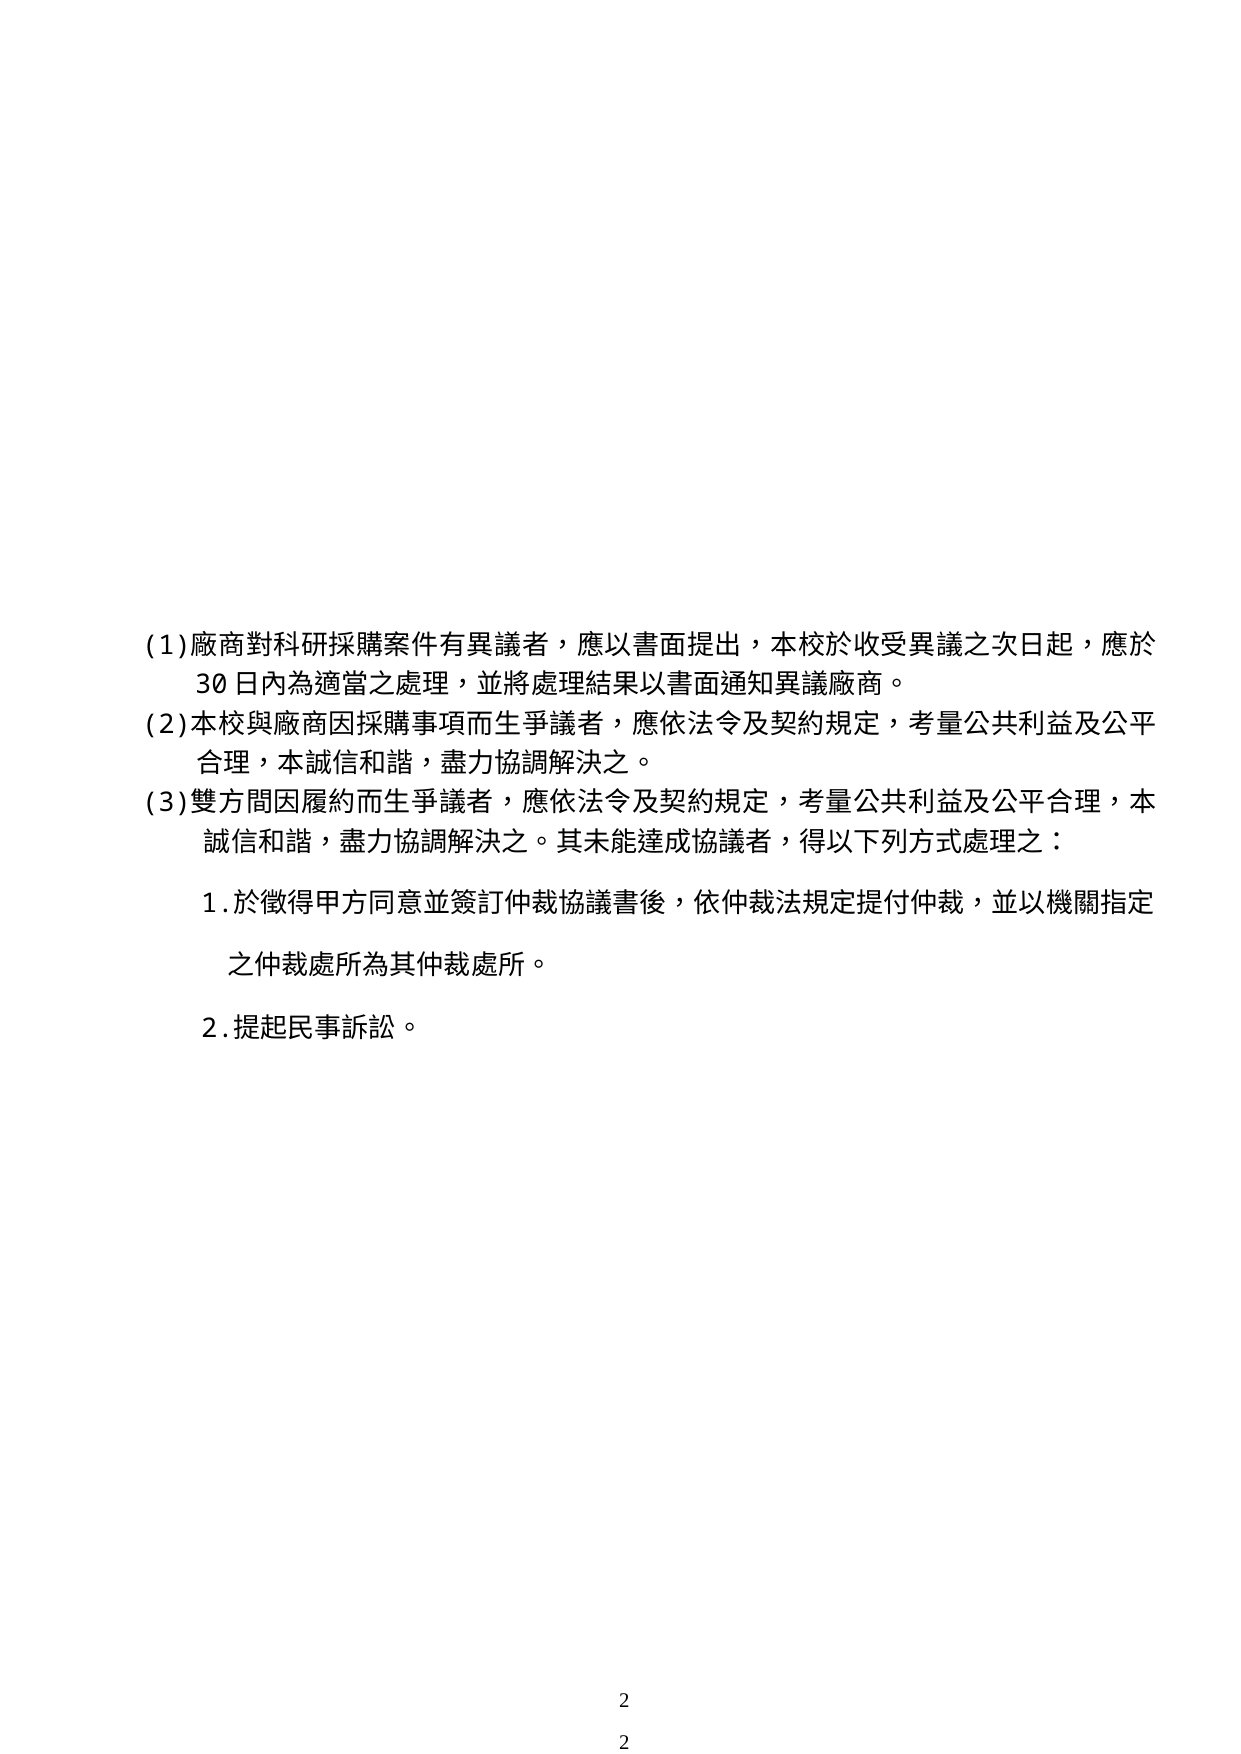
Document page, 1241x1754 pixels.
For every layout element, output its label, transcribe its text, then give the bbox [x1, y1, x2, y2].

list 本校與廠商因採購事項而生爭議者，應依法令及契約規定，考量公共利益及公平合理，本誠信和諧，盡力協調解決之。 [142, 702, 1157, 780]
list 廠商對科研採購案件有異議者，應以書面提出，本校於收受異議之次日起，應於30日內為適當之處理，並將處理結果以書面通知異議廠商。 [142, 623, 1157, 702]
list 於徵得甲方同意並簽訂仲裁協議書後，依仲裁法規定提付仲裁，並以機關指定之仲裁處所為其仲裁處所。 [201, 859, 1154, 984]
list 提起民事訴訟。 [201, 984, 1154, 1046]
list 雙方間因履約而生爭議者，應依法令及契約規定，考量公共利益及公平合理，本誠信和諧，盡力協調解決之。其未能達成協議者，得以下列方式處理之： [142, 780, 1157, 859]
